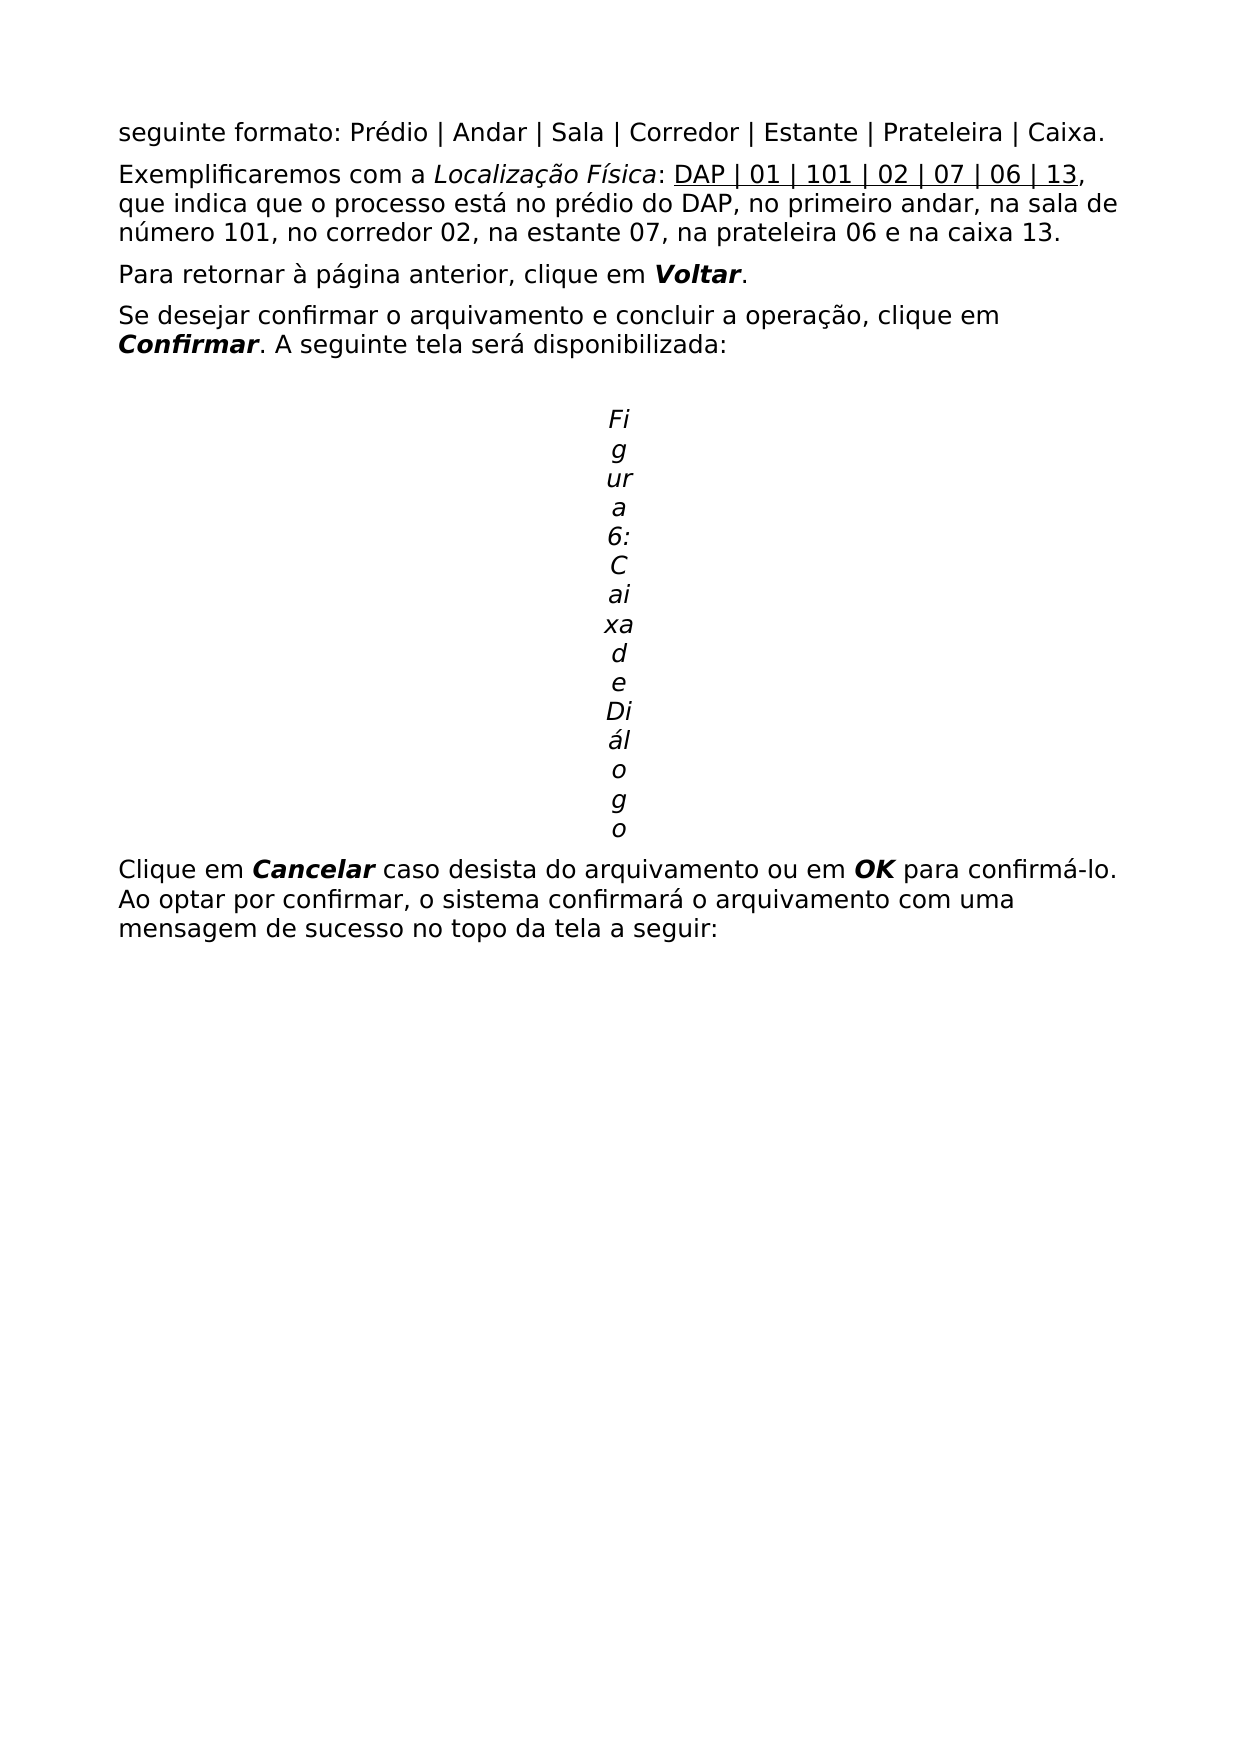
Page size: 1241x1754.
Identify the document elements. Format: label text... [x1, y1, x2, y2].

text Clique em Cancelar caso desista do arquivamento ou em OK para confirmá-lo. Ao optar por confirmar, o sistema confirmará o arquivamento com uma mensagem de sucesso no topo da tela a seguir: [118, 856, 1122, 943]
text Para retornar à página anterior, clique em Voltar. [118, 260, 1122, 289]
text Figura 6: Caixa de Diálogo [603, 385, 637, 843]
text seguinte formato: Prédio | Andar | Sala | Corredor | Estante | Prateleira | Caixa. [118, 118, 1122, 147]
text Exemplificaremos com a Localização Física: DAP | 01 | 101 | 02 | 07 | 06 | 13, que indica que o processo está no prédio do DAP, no primeiro andar, na sala de número 101, no corredor 02, na estante 07, na prateleira 06 e na caixa 13. [118, 160, 1122, 247]
text Se desejar confirmar o arquivamento e concluir a operação, clique em Confirmar. A seguinte tela será disponibilizada: [118, 301, 1122, 360]
